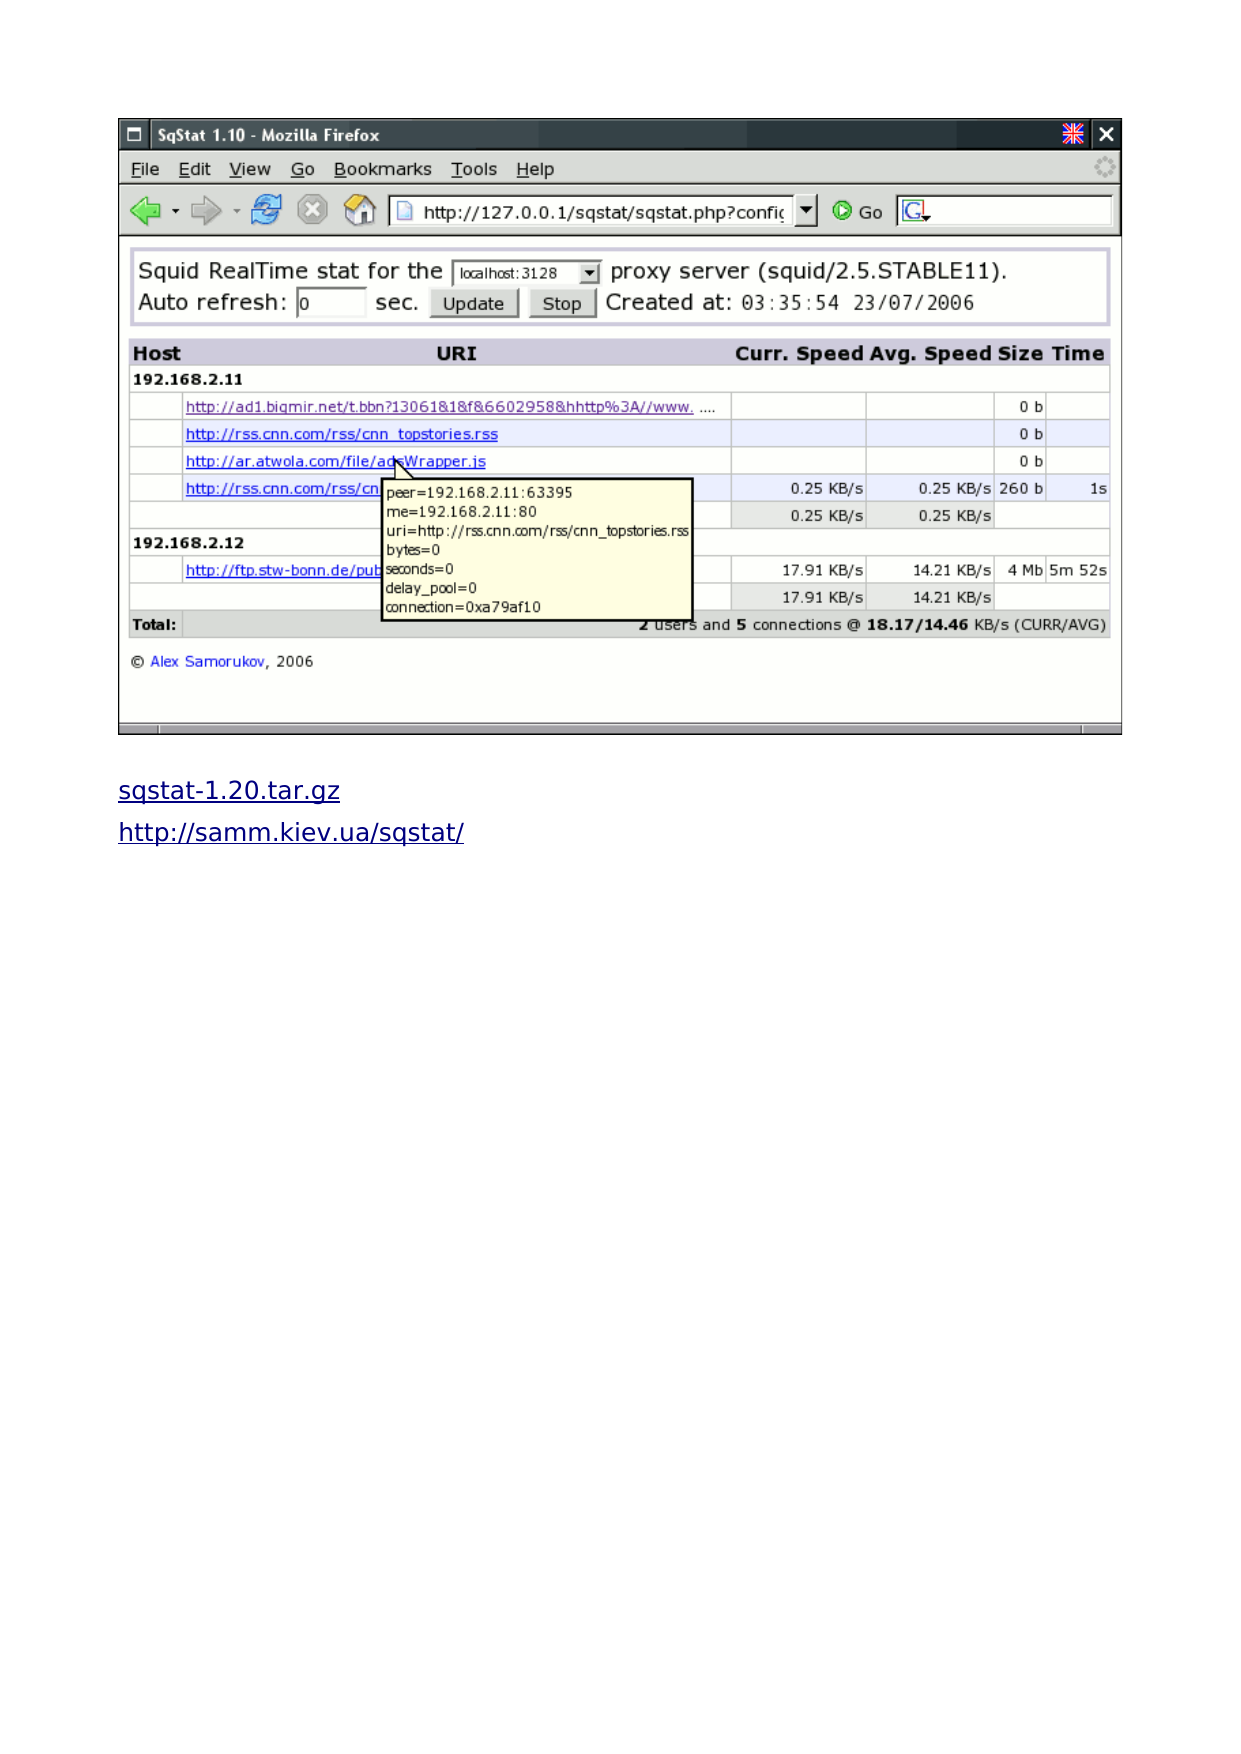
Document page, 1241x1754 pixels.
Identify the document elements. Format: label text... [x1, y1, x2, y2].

picture [118, 118, 1123, 735]
text sqstat-1.20.tar.gz [118, 776, 1122, 805]
text http://samm.kiev.ua/sqstat/ [118, 818, 1122, 847]
